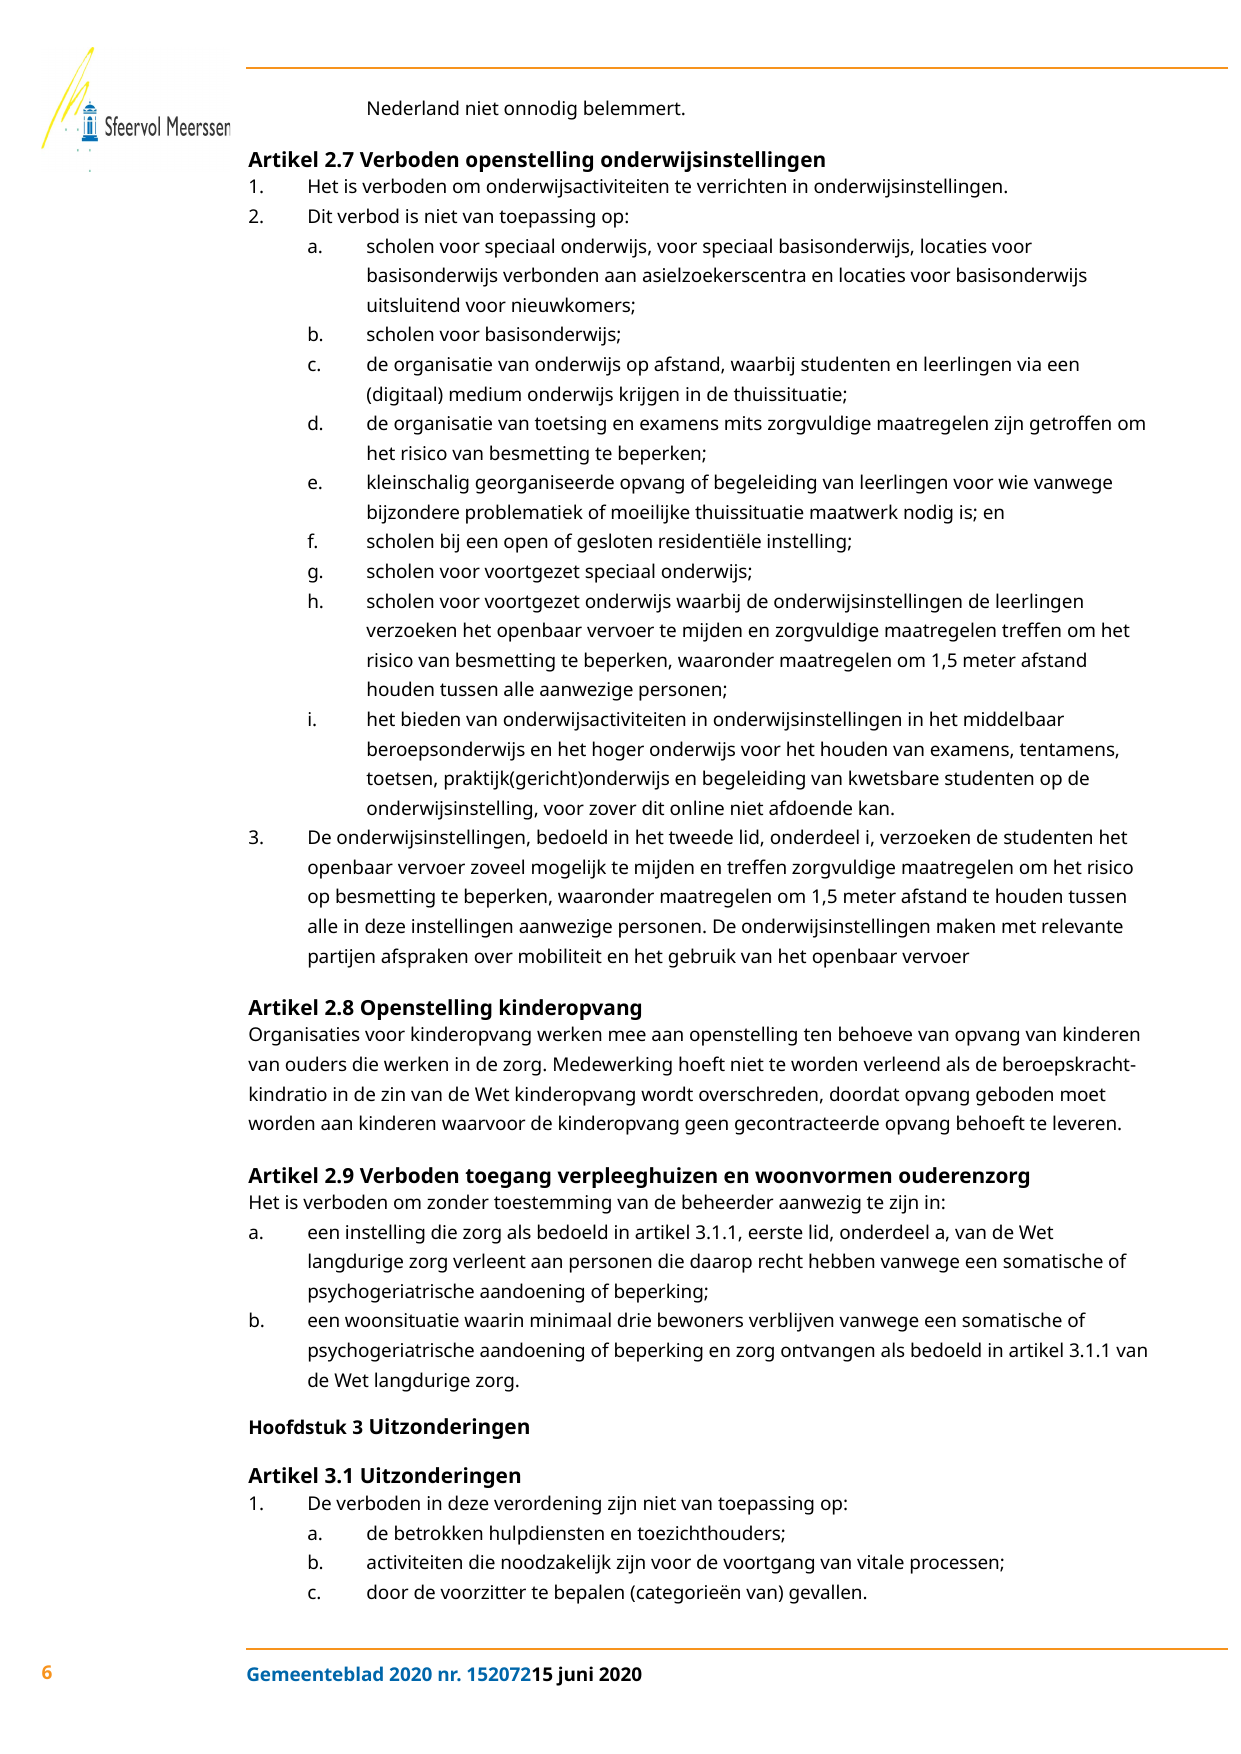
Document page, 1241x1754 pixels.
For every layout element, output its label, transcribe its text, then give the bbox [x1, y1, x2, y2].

list activiteiten die noodzakelijk zijn voor de voortgang van vitale processen; [307, 1549, 1152, 1575]
list door de voorzitter te bepalen (categorieën van) gevallen. [307, 1579, 1152, 1604]
picture [41, 47, 231, 172]
text Artikel 3.1 Uitzonderingen [248, 1462, 1152, 1490]
text Organisaties voor kinderopvang werken mee aan openstelling ten behoeve van opvang van kinderen van ouders die werken in de zorg. Medewerking hoeft niet te worden verleend als de beroepskracht-kindratio in de zin van de Wet kinderopvang wordt overschreden, doordat opvang geboden moet worden aan kinderen waarvoor de kinderopvang geen gecontracteerde opvang behoeft te leveren. [248, 1022, 1152, 1136]
list scholen voor voortgezet speciaal onderwijs; [307, 558, 1152, 584]
list Nederland niet onnodig belemmert. [307, 95, 1152, 121]
list de betrokken hulpdiensten en toezichthouders; [307, 1520, 1152, 1545]
list scholen voor speciaal onderwijs, voor speciaal basisonderwijs, locaties voor basisonderwijs verbonden aan asielzoekerscentra en locaties voor basisonderwijs uitsluitend voor nieuwkomers; [307, 233, 1152, 318]
list scholen voor basisonderwijs; [307, 322, 1152, 347]
list kleinschalig georganiseerde opvang of begeleiding van leerlingen voor wie vanwege bijzondere problematiek of moeilijke thuissituatie maatwerk nodig is; en [307, 469, 1152, 525]
list De onderwijsinstellingen, bedoeld in het tweede lid, onderdeel i, verzoeken de studenten het openbaar vervoer zoveel mogelijk te mijden en treffen zorgvuldige maatregelen om het risico op besmetting te beperken, waaronder maatregelen om 1,5 meter afstand te houden tussen alle in deze instellingen aanwezige personen. De onderwijsinstellingen maken met relevante partijen afspraken over mobiliteit en het gebruik van het openbaar vervoer [248, 824, 1152, 968]
list scholen bij een open of gesloten residentiële instelling; [307, 529, 1152, 554]
text Artikel 2.9 Verboden toegang verpleeghuizen en woonvormen ouderenzorg [248, 1161, 1152, 1189]
list de organisatie van onderwijs op afstand, waarbij studenten en leerlingen via een (digitaal) medium onderwijs krijgen in de thuissituatie; [307, 351, 1152, 406]
list de organisatie van toetsing en examens mits zorgvuldige maatregelen zijn getroffen om het risico van besmetting te beperken; [307, 410, 1152, 466]
list een instelling die zorg als bedoeld in artikel 3.1.1, eerste lid, onderdeel a, van de Wet langdurige zorg verleent aan personen die daarop recht hebben vanwege een somatische of psychogeriatrische aandoening of beperking; [248, 1219, 1152, 1304]
list het bieden van onderwijsactiviteiten in onderwijsinstellingen in het middelbaar beroepsonderwijs en het hoger onderwijs voor het houden van examens, tentamens, toetsen, praktijk(gericht)onderwijs en begeleiding van kwetsbare studenten op de onderwijsinstelling, voor zover dit online niet afdoende kan. [307, 706, 1152, 821]
text Het is verboden om zonder toestemming van de beheerder aanwezig te zijn in: [248, 1189, 1152, 1215]
text Hoofdstuk 3 Uitzonderingen [248, 1412, 1152, 1441]
list Het is verboden om onderwijsactiviteiten te verrichten in onderwijsinstellingen. [248, 174, 1152, 199]
text Artikel 2.8 Openstelling kinderopvang [248, 993, 1152, 1022]
list scholen voor voortgezet onderwijs waarbij de onderwijsinstellingen de leerlingen verzoeken het openbaar vervoer te mijden en zorgvuldige maatregelen treffen om het risico van besmetting te beperken, waaronder maatregelen om 1,5 meter afstand houden tussen alle aanwezige personen; [307, 588, 1152, 702]
list De verboden in deze verordening zijn niet van toepassing op: [248, 1490, 1152, 1516]
list een woonsituatie waarin minimaal drie bewoners verblijven vanwege een somatische of psychogeriatrische aandoening of beperking en zorg ontvangen als bedoeld in artikel 3.1.1 van de Wet langdurige zorg. [248, 1308, 1152, 1392]
text Artikel 2.7 Verboden openstelling onderwijsinstellingen [248, 145, 1152, 174]
list Dit verbod is niet van toepassing op: [248, 203, 1152, 229]
